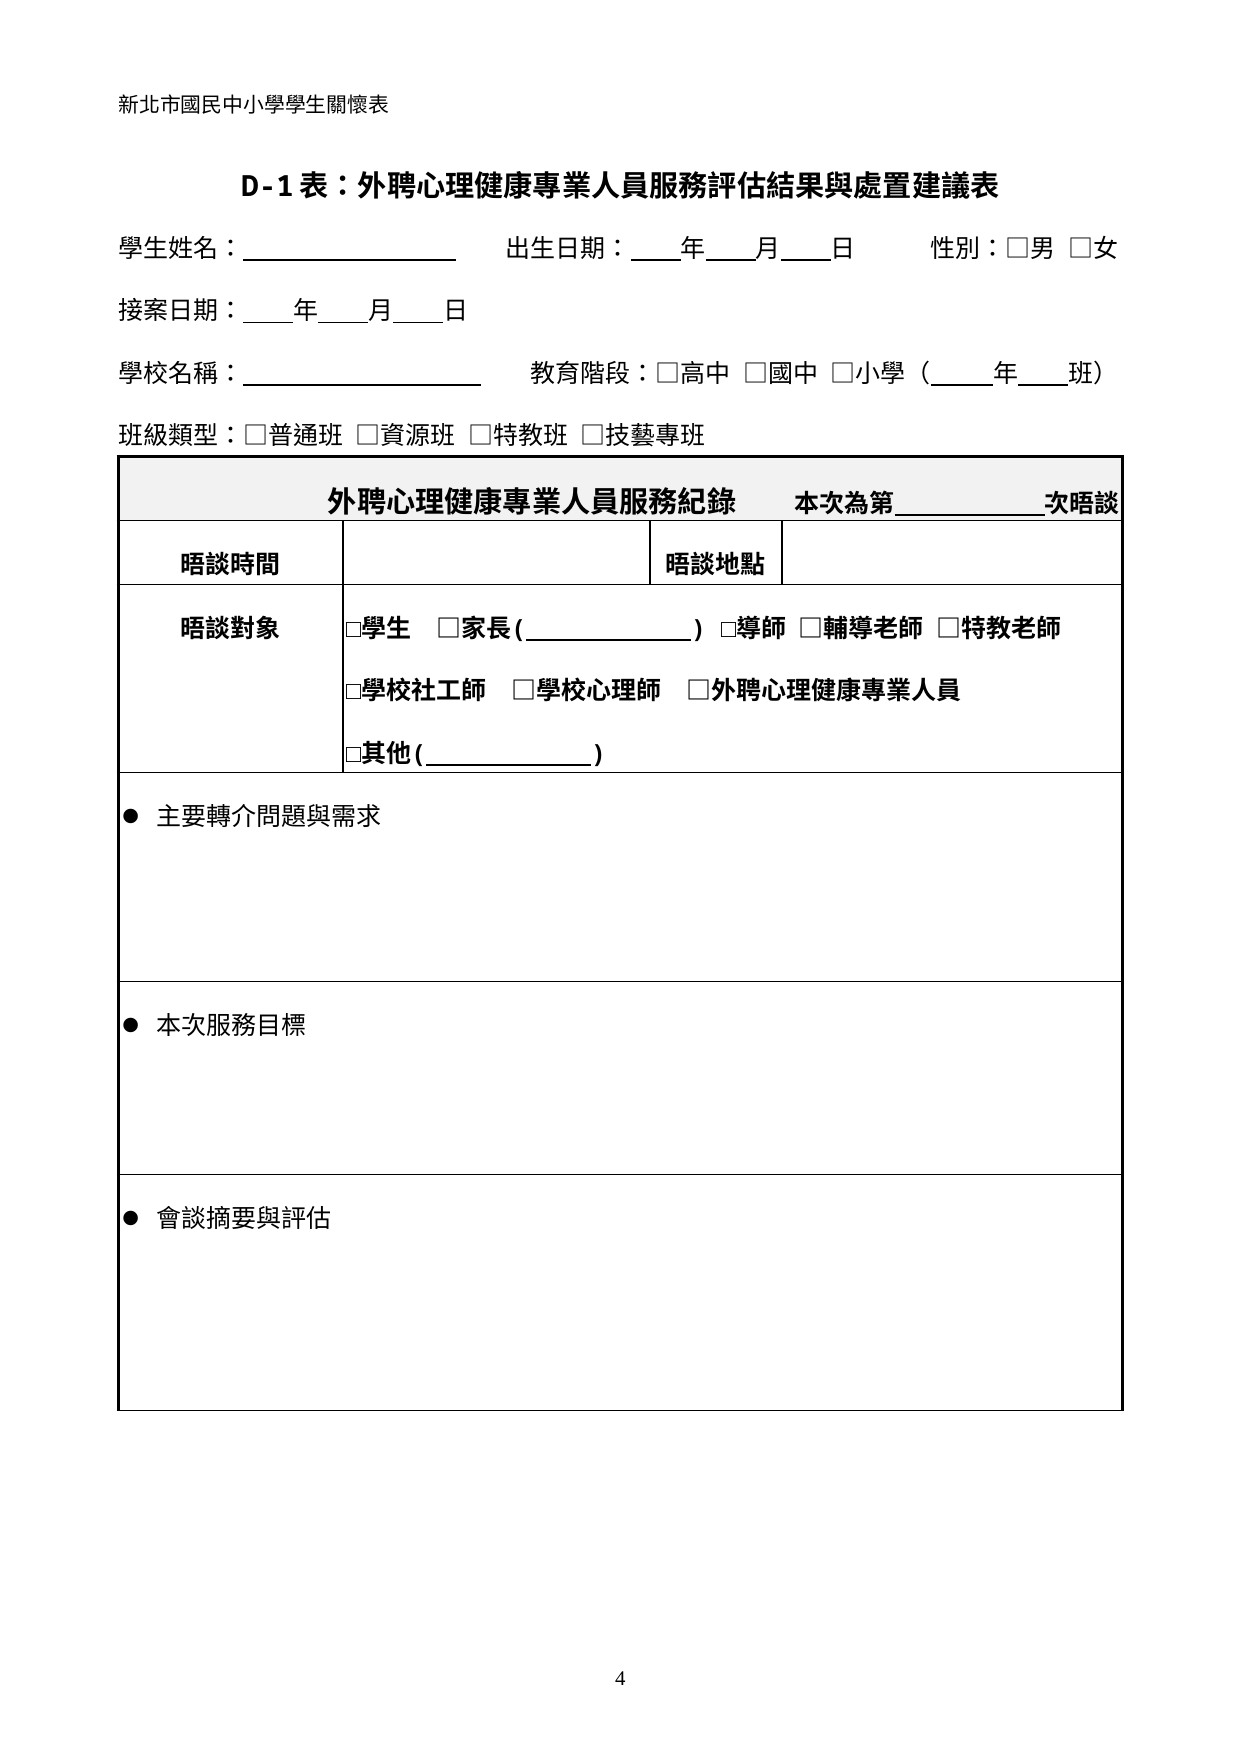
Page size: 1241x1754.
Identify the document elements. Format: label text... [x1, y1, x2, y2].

table_cell 會談摘要與評估 [120, 1175, 1121, 1410]
table_header 外聘心理健康專業人員服務紀錄 本次為第 次晤談 [120, 458, 1121, 520]
table_cell 晤談時間 [120, 521, 342, 584]
table_cell 本次服務目標 [120, 982, 1121, 1174]
text 接案日期： 年 月 日 [118, 267, 1122, 329]
text 學生姓名： 出生日期： 年 月 日 性別：□男 □女 [118, 204, 1122, 267]
table_cell [783, 521, 1121, 584]
text 班級類型：□普通班 □資源班 □特教班 □技藝專班 [118, 392, 1122, 454]
table_cell □學生 □家長( ) □導師 □輔導老師 □特教老師 □學校社工師 □學校心理師 □外聘心理健康專業人員 □其他( ) [344, 585, 1121, 772]
table_cell 主要轉介問題與需求 [120, 773, 1121, 981]
text 學校名稱： 教育階段：□高中 □國中 □小學（ 年 班） [118, 329, 1122, 392]
table_cell [344, 521, 649, 584]
table_cell 晤談地點 [651, 521, 781, 584]
text D-1表：外聘心理健康專業人員服務評估結果與處置建議表 [118, 142, 1122, 204]
table_cell 晤談對象 [120, 585, 342, 772]
